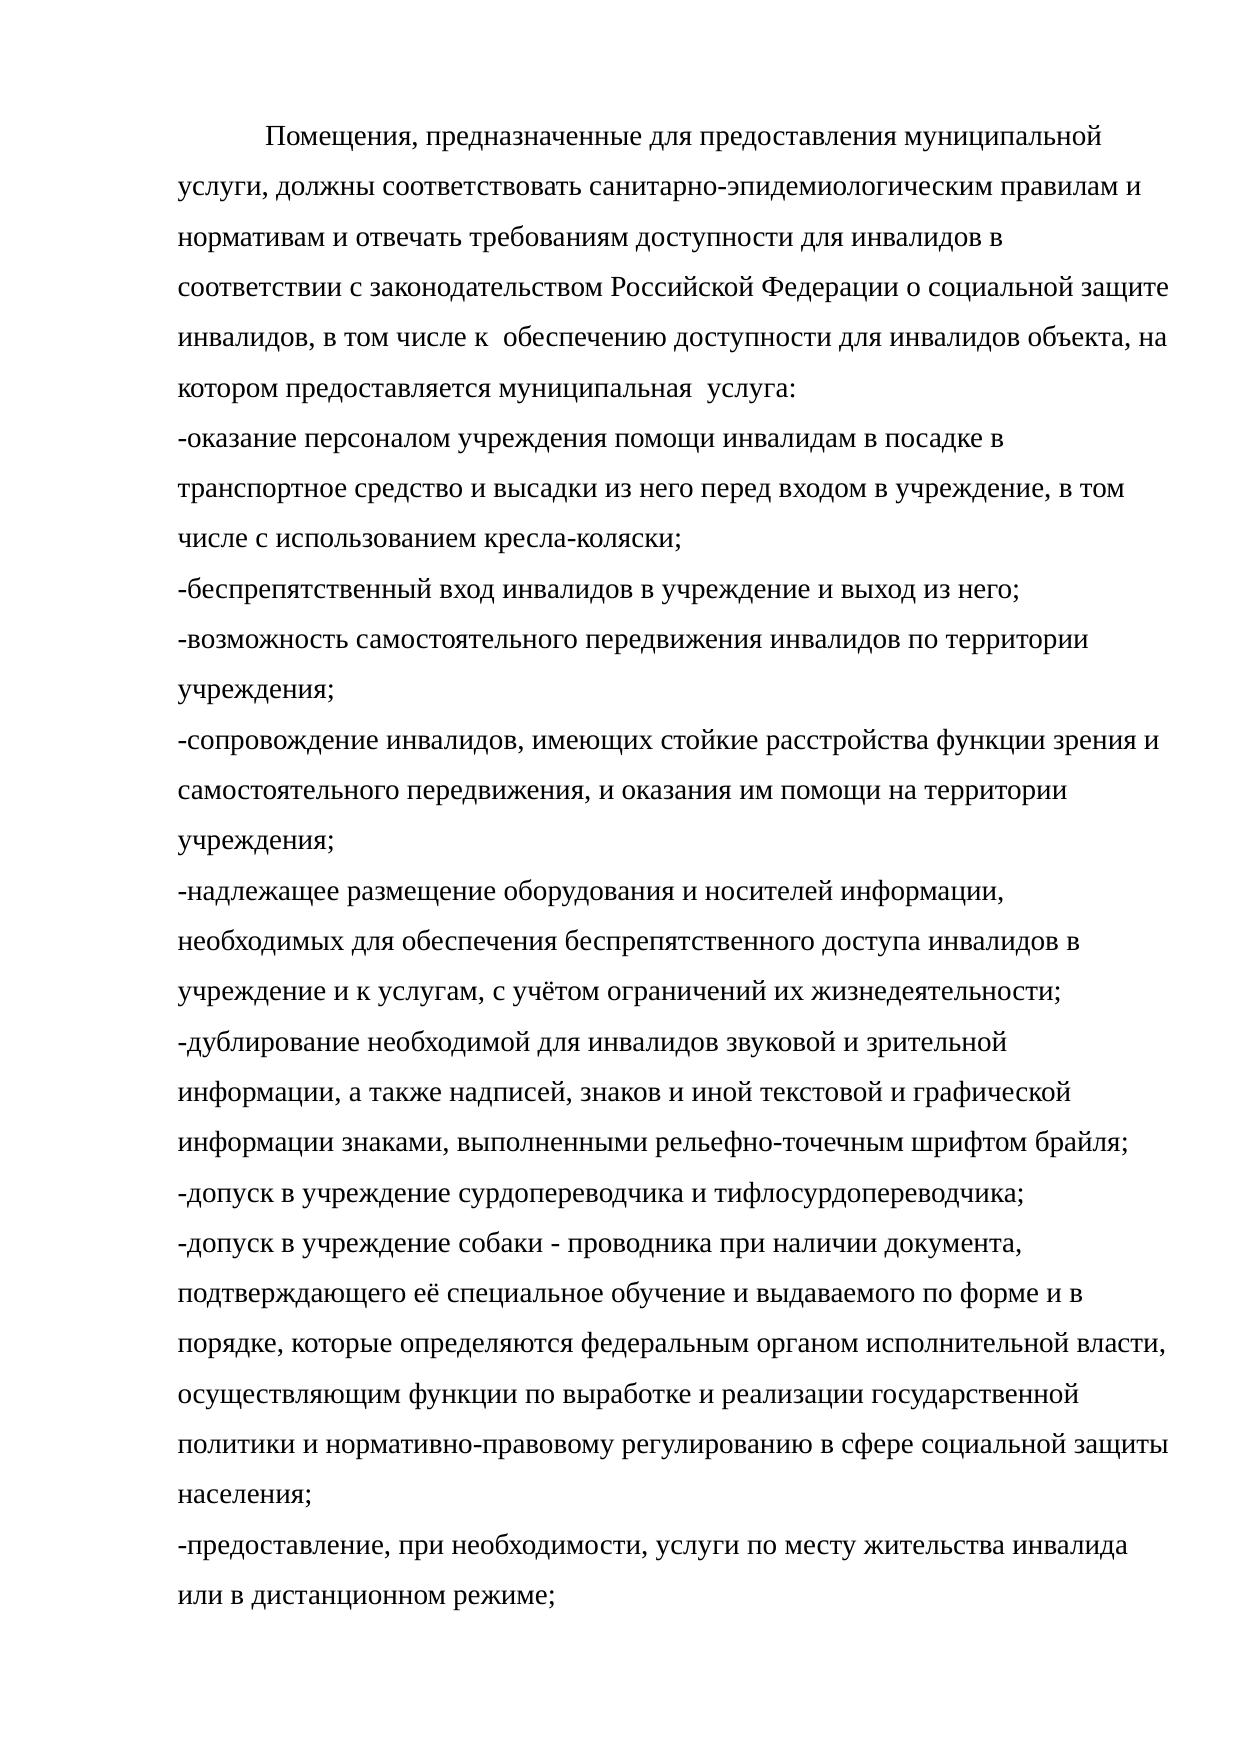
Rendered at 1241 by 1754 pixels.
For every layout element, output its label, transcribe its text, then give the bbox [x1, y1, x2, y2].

text -беспрепятственный вход инвалидов в учреждение и выход из него; [177, 571, 1171, 604]
text -возможность самостоятельного передвижения инвалидов по территории учреждения; [177, 621, 1171, 705]
text -сопровождение инвалидов, имеющих стойкие расстройства функции зрения и самостоятельного передвижения, и оказания им помощи на территории учреждения; [177, 722, 1171, 856]
text Помещения, предназначенные для предоставления муниципальной услуги, должны соответствовать санитарно-эпидемиологическим правилам и нормативам и отвечать требованиям доступности для инвалидов в соответствии с законодательством Российской Федерации о социальной защите инвалидов, в том числе к обеспечению доступности для инвалидов объекта, на котором предоставляется муниципальная услуга: [177, 118, 1171, 403]
text -допуск в учреждение собаки - проводника при наличии документа, подтверждающего её специальное обучение и выдаваемого по форме и в порядке, которые определяются федеральным органом исполнительной власти, осуществляющим функции по выработке и реализации государственной политики и нормативно-правовому регулированию в сфере социальной защиты населения; [177, 1225, 1171, 1510]
text -надлежащее размещение оборудования и носителей информации, необходимых для обеспечения беспрепятственного доступа инвалидов в учреждение и к услугам, с учётом ограничений их жизнедеятельности; [177, 873, 1171, 1007]
text -предоставление, при необходимости, услуги по месту жительства инвалида или в дистанционном режиме; [177, 1527, 1171, 1611]
text -оказание персоналом учреждения помощи инвалидам в посадке в транспортное средство и высадки из него перед входом в учреждение, в том числе с использованием кресла-коляски; [177, 420, 1171, 554]
text -дублирование необходимой для инвалидов звуковой и зрительной информации, а также надписей, знаков и иной текстовой и графической информации знаками, выполненными рельефно-точечным шрифтом брайля; [177, 1024, 1171, 1158]
text -допуск в учреждение сурдопереводчика и тифлосурдопереводчика; [177, 1175, 1171, 1208]
